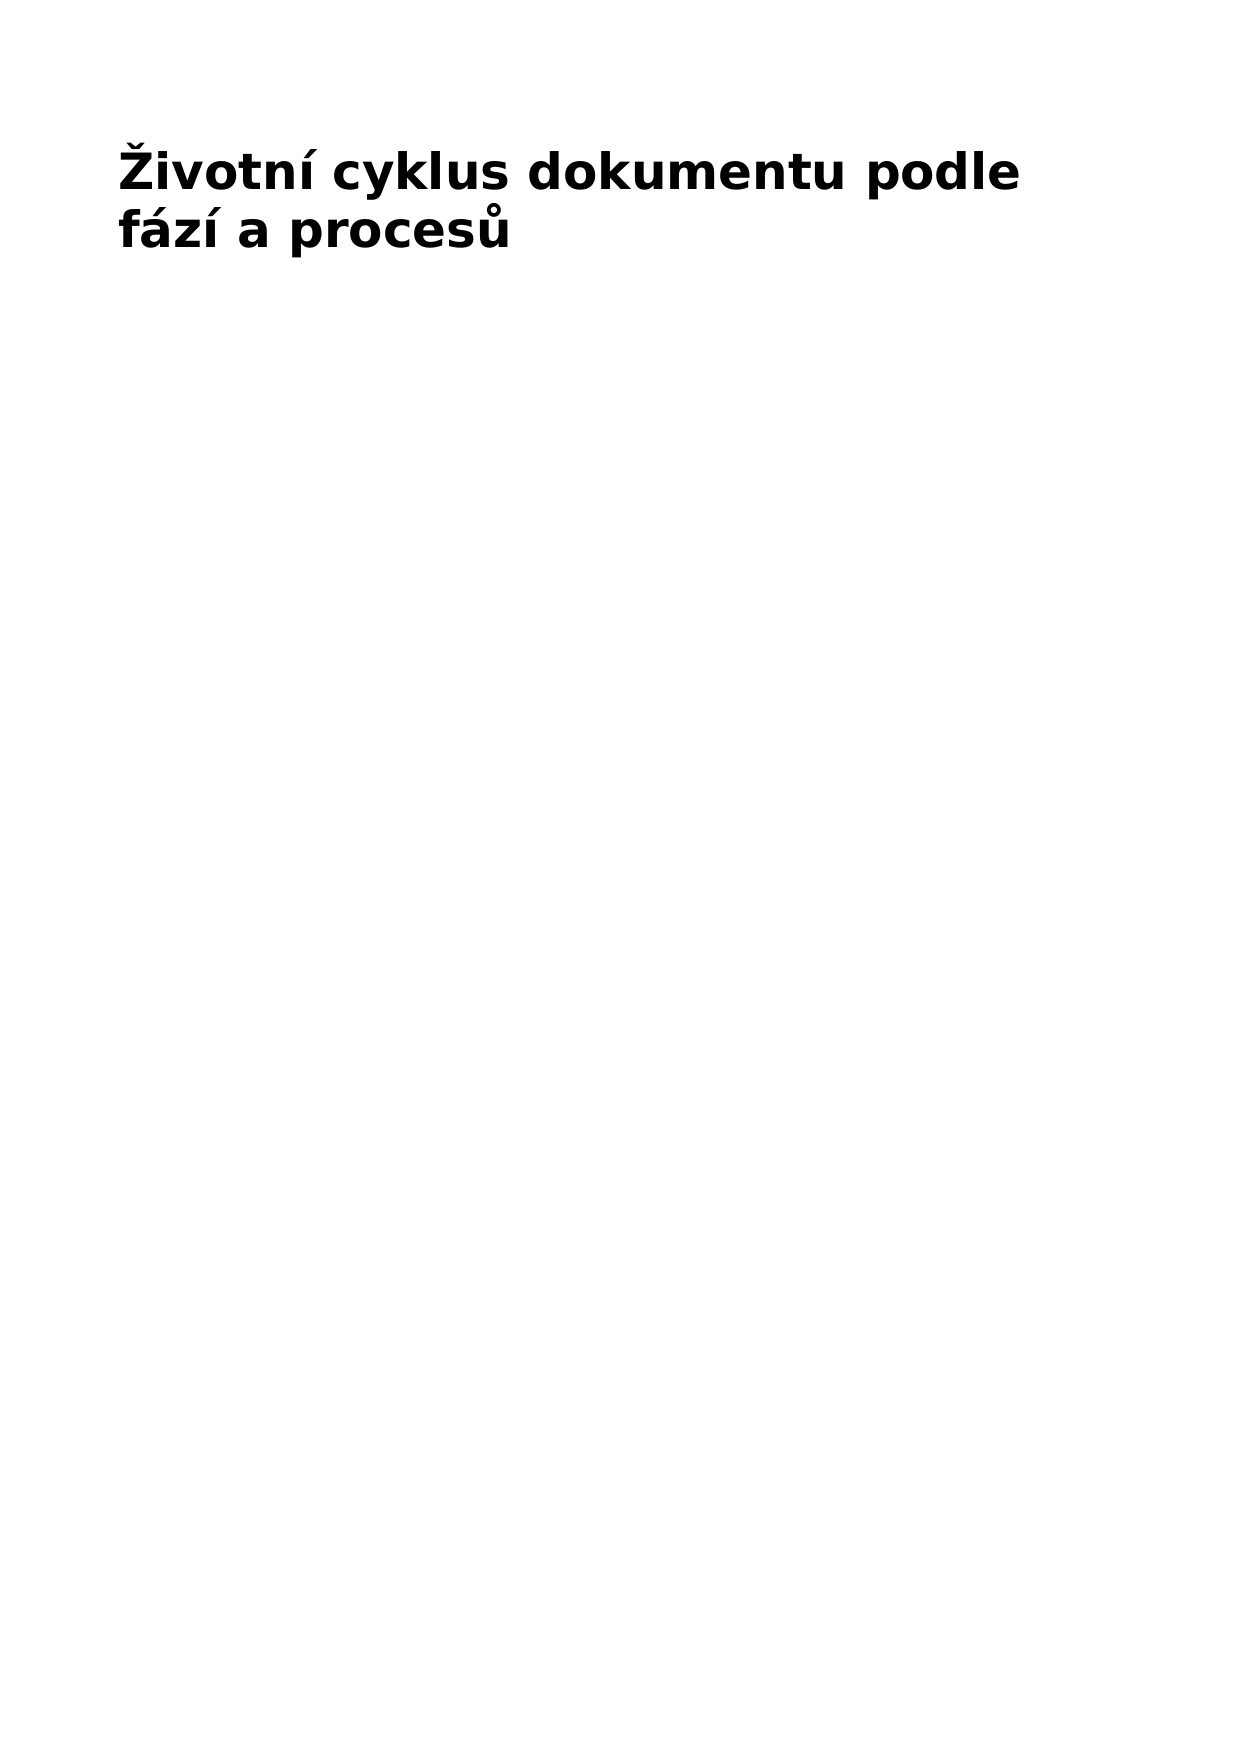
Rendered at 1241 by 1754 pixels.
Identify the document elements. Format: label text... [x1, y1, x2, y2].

subtitle Životní cyklus dokumentu podle fází a procesů [118, 143, 1122, 259]
